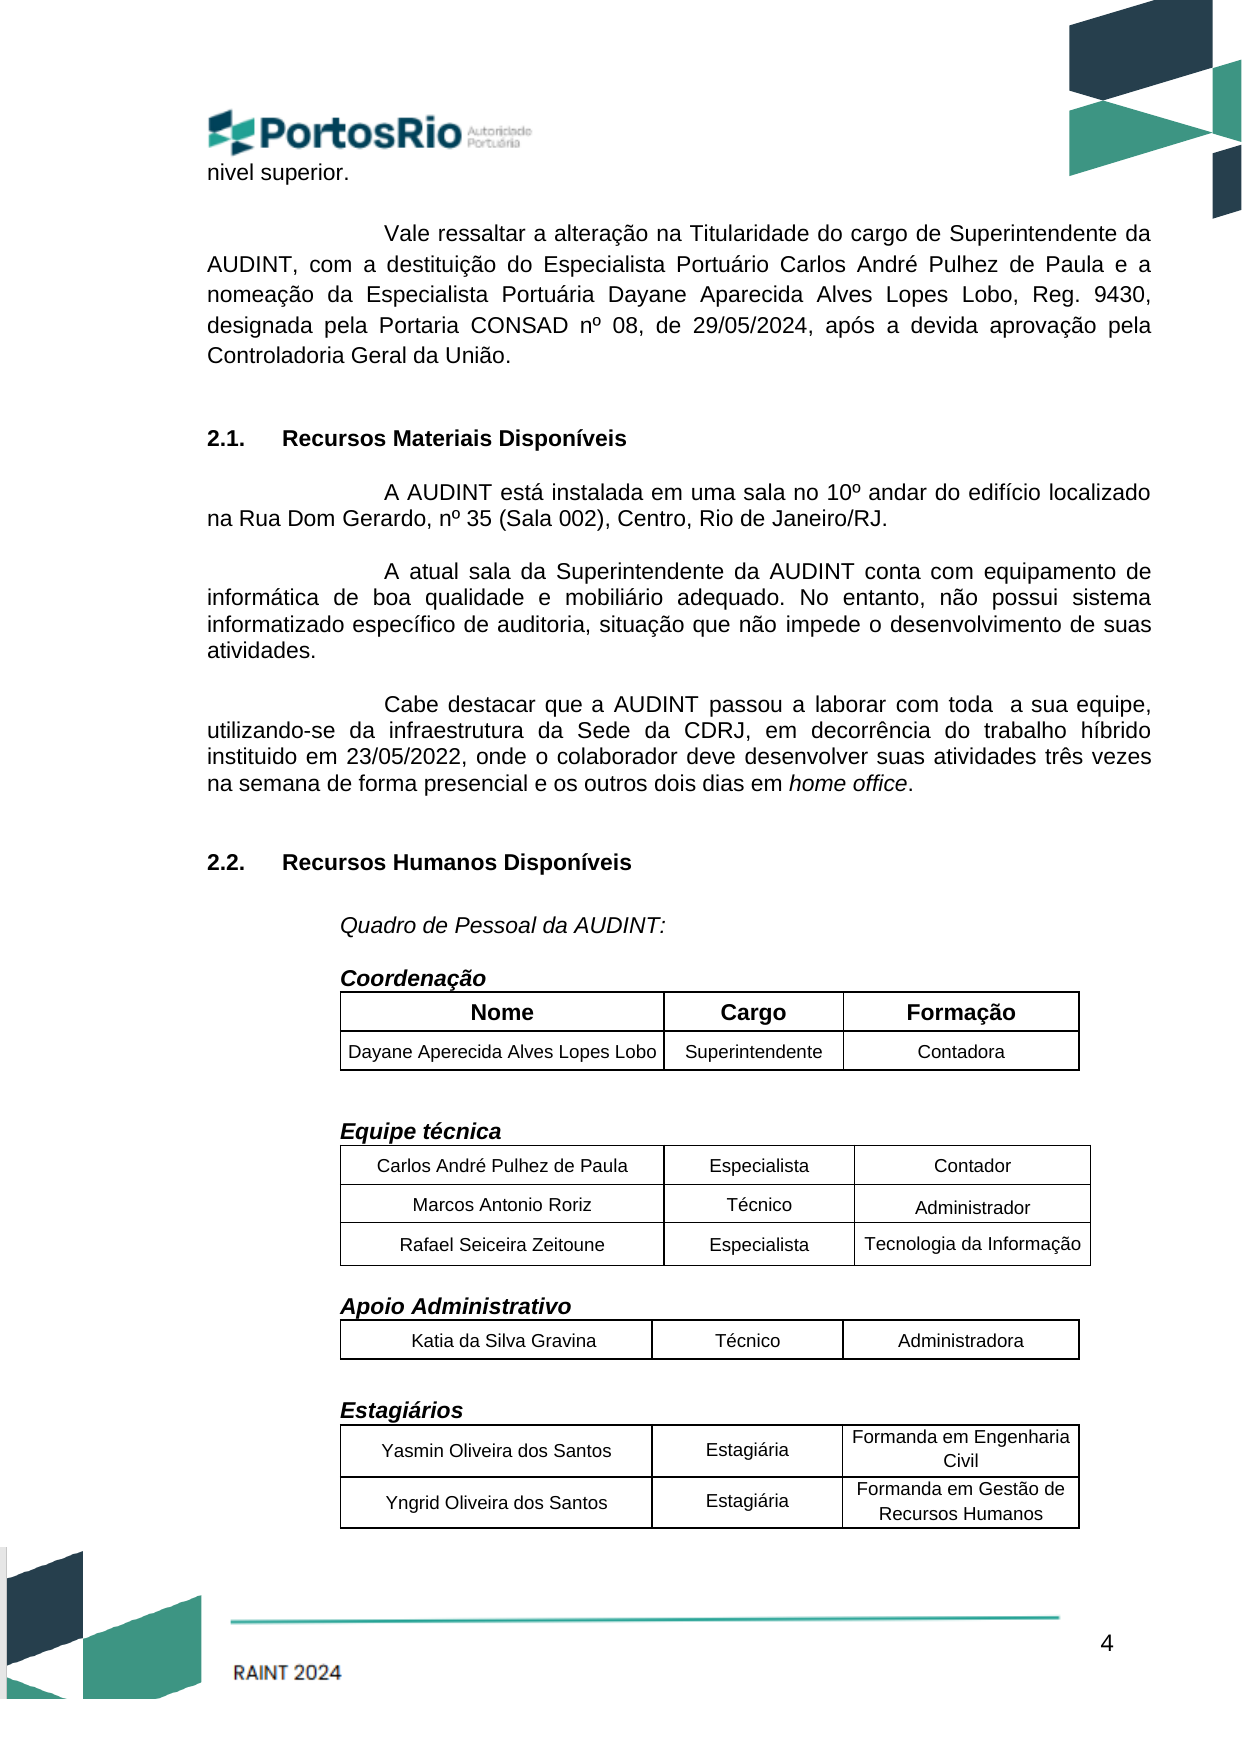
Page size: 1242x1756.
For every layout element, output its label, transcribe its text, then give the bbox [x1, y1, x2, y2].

table_header Katia da Silva Gravina [341, 1321, 651, 1358]
table_cell Especialista [665, 1223, 854, 1264]
table_cell Rafael Seiceira Zeitoune [341, 1223, 663, 1264]
table_header Especialista [665, 1146, 854, 1183]
list Recursos Materiais Disponíveis [207, 425, 1152, 452]
text Coordenação [207, 965, 1152, 991]
table_cell Técnico [665, 1185, 854, 1221]
table_header Nome [341, 993, 663, 1030]
table_header Administradora [844, 1321, 1078, 1358]
table_cell Marcos Antonio Roriz [341, 1185, 663, 1221]
table_cell Formanda em Gestão de Recursos Humanos [843, 1478, 1078, 1527]
table_cell Contadora [844, 1032, 1078, 1069]
text Vale ressaltar a alteração na Titularidade do cargo de Superintendente da AUDINT, com a destituição do Especialista Portuário Carlos André Pulhez de Paula e a nomeação da Especialista Portuária Dayane Aparecida Alves Lopes Lobo, Reg. 9430, designada pela Portaria CONSAD nº 08, de 29/05/2024, após a devida aprovação pela Controladoria Geral da União. [207, 220, 1152, 368]
table_cell Estagiária [653, 1478, 842, 1527]
text A AUDINT está instalada em uma sala no 10º andar do edifício localizado na Rua Dom Gerardo, nº 35 (Sala 002), Centro, Rio de Janeiro/RJ. [207, 479, 1152, 531]
table_header Estagiária [653, 1426, 842, 1476]
text Estagiários [207, 1397, 1152, 1424]
table_cell Dayane Aperecida Alves Lopes Lobo [341, 1032, 663, 1069]
table_header Formação [844, 993, 1078, 1030]
table_header Contador [855, 1146, 1090, 1183]
text Cabe destacar que a AUDINT passou a laborar com toda a sua equipe, utilizando-se da infraestrutura da Sede da CDRJ, em decorrência do trabalho híbrido instituido em 23/05/2022, onde o colaborador deve desenvolver suas atividades três vezes na semana de forma presencial e os outros dois dias em home office. [207, 691, 1152, 796]
table_header Técnico [653, 1321, 842, 1358]
table_cell Superintendente [665, 1032, 843, 1069]
text Quadro de Pessoal da AUDINT: [207, 912, 1152, 938]
text nivel superior. [207, 159, 1152, 185]
list Recursos Humanos Disponíveis [207, 849, 1152, 875]
table_header Formanda em Engenharia Civil [843, 1426, 1078, 1476]
text Equipe técnica [207, 1118, 1152, 1144]
table_cell Administrador [855, 1185, 1090, 1221]
table_header Yasmin Oliveira dos Santos [341, 1426, 651, 1476]
table_cell Tecnologia da Informação [855, 1223, 1090, 1264]
text Apoio Administrativo [207, 1293, 1152, 1319]
table_header Carlos André Pulhez de Paula [341, 1146, 663, 1183]
table_cell Yngrid Oliveira dos Santos [341, 1478, 651, 1527]
text A atual sala da Superintendente da AUDINT conta com equipamento de informática de boa qualidade e mobiliário adequado. No entanto, não possui sistema informatizado específico de auditoria, situação que não impede o desenvolvimento de suas atividades. [207, 558, 1152, 664]
table_header Cargo [665, 993, 843, 1030]
